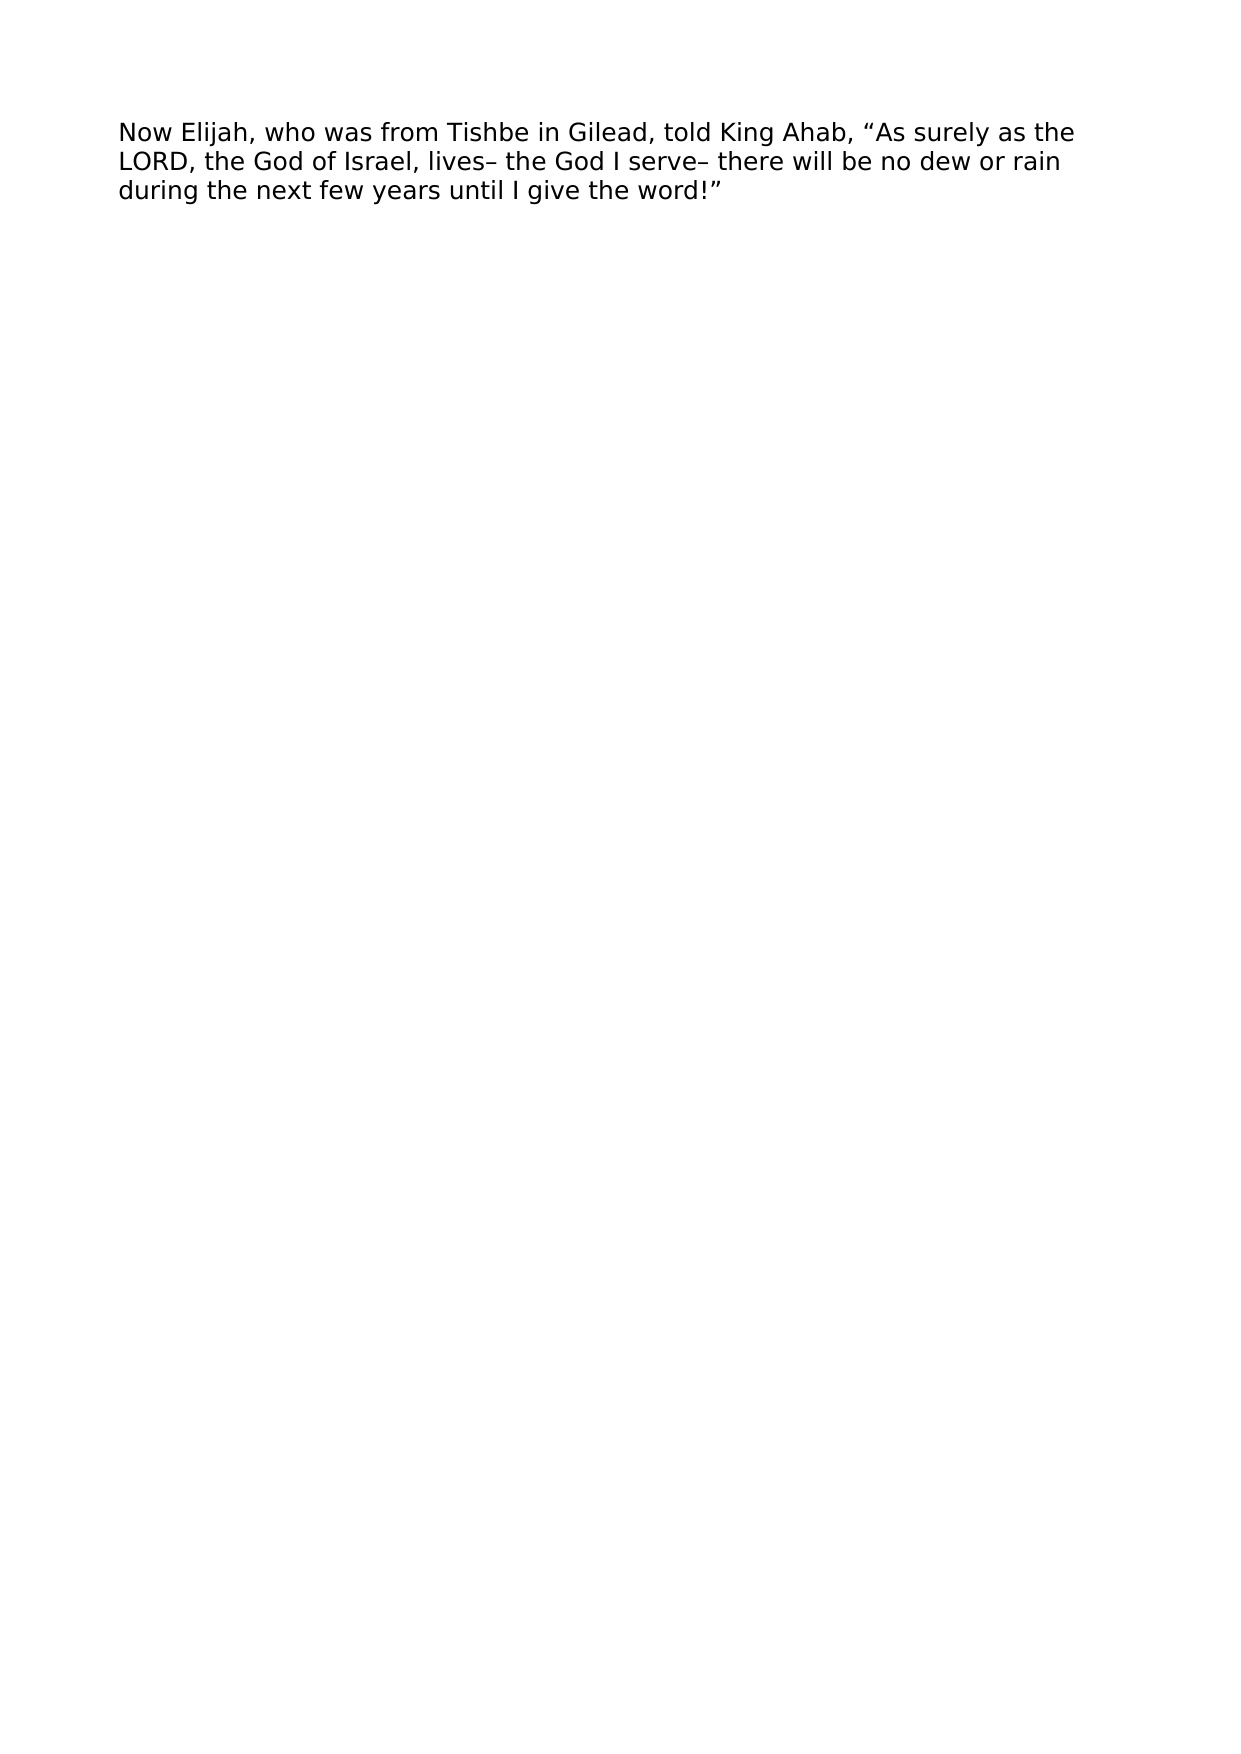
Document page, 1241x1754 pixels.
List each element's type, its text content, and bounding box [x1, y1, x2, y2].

text Now Elijah, who was from Tishbe in Gilead, told King Ahab, “As surely as the LORD, the God of Israel, lives– the God I serve– there will be no dew or rain during the next few years until I give the word!” [118, 118, 1122, 206]
